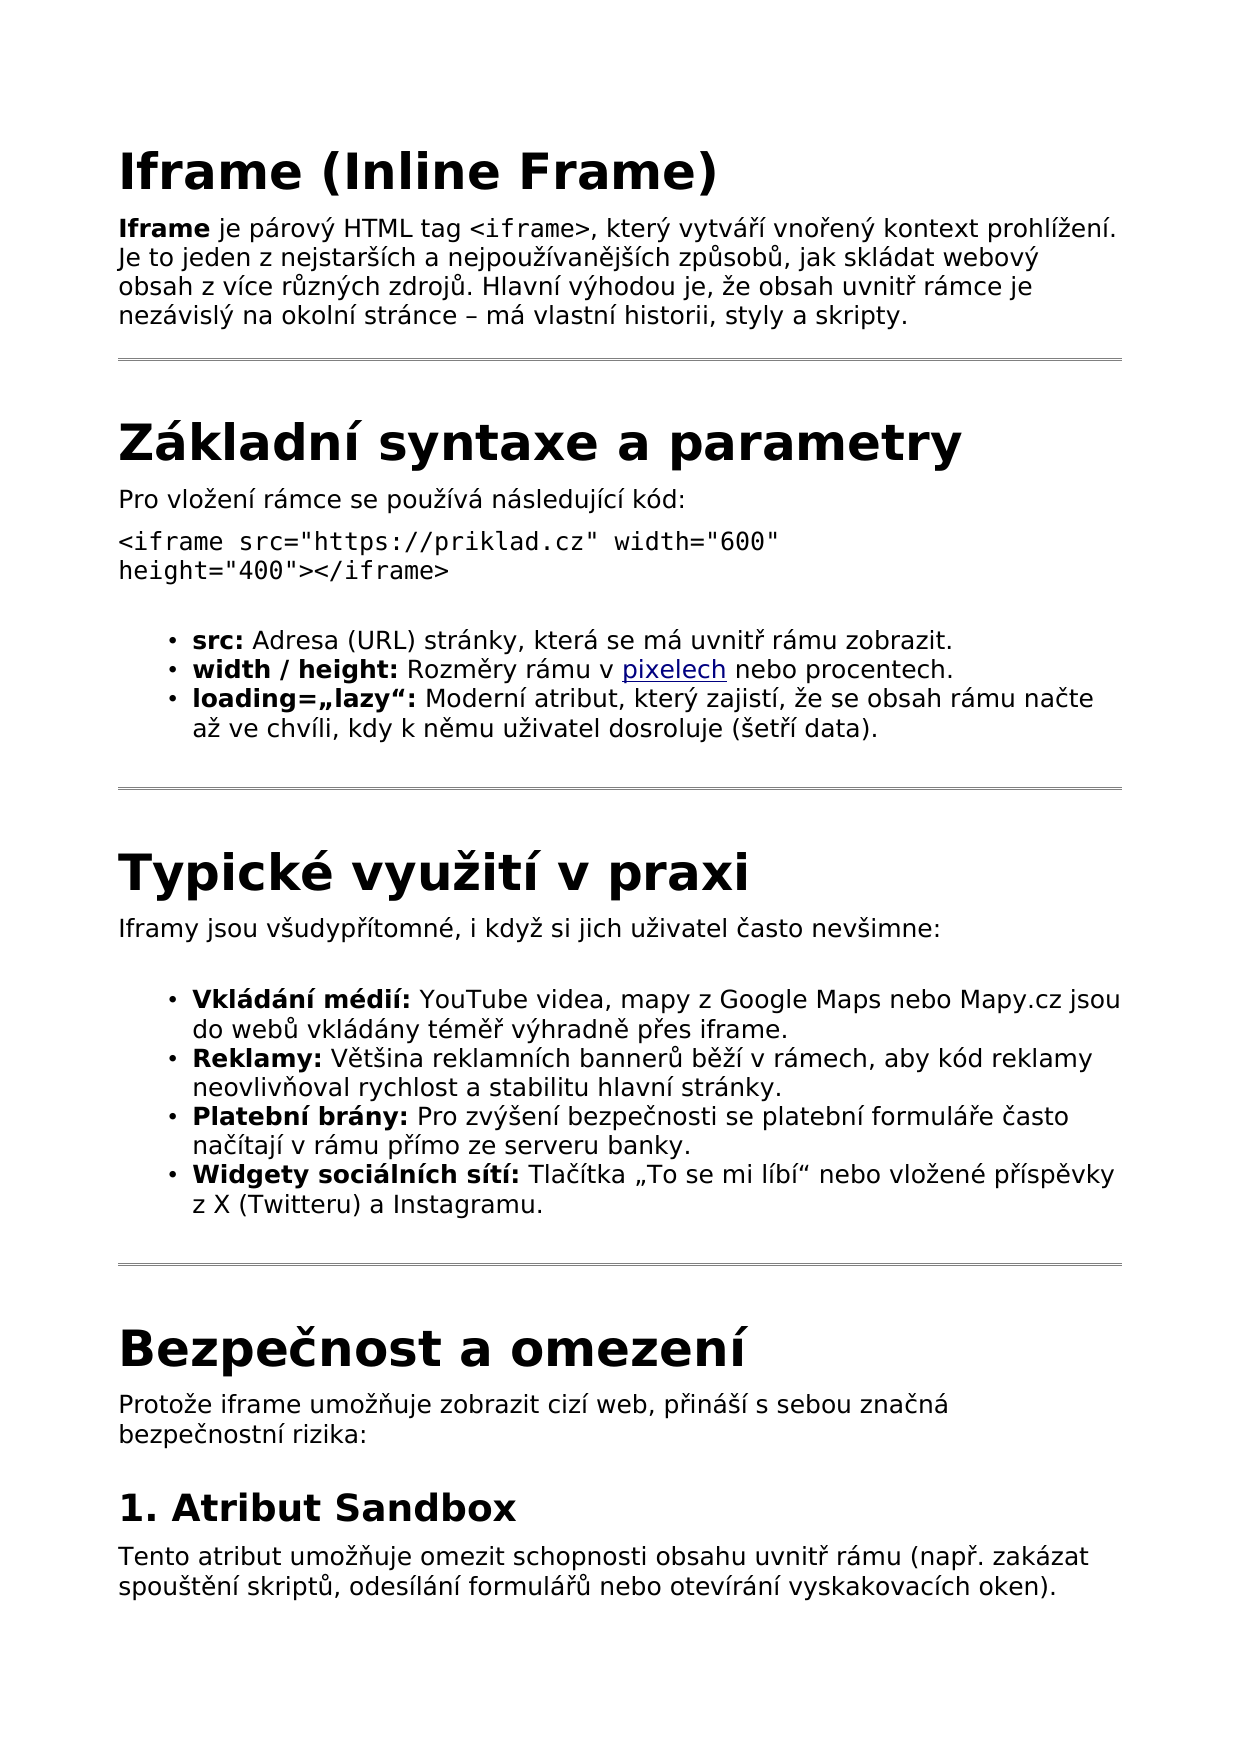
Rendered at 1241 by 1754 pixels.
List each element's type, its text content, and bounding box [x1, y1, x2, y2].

list Widgety sociálních sítí: Tlačítka „To se mi líbí“ nebo vložené příspěvky z X (Twitteru) a Instagramu. [177, 1161, 1122, 1219]
list Vkládání médií: YouTube videa, mapy z Google Maps nebo Mapy.cz jsou do webů vkládány téměř výhradně přes iframe. [177, 986, 1122, 1044]
text Iframy jsou všudypřítomné, i když si jich uživatel často nevšimne: [118, 914, 1122, 944]
list src: Adresa (URL) stránky, která se má uvnitř rámu zobrazit. [177, 626, 1122, 656]
text Protože iframe umožňuje zobrazit cizí web, přináší s sebou značná bezpečnostní rizika: [118, 1391, 1122, 1449]
list Platební brány: Pro zvýšení bezpečnosti se platební formuláře často načítají v rámu přímo ze serveru banky. [177, 1102, 1122, 1161]
text <iframe src="https://priklad.cz" width="600" height="400"></iframe> [118, 527, 1122, 585]
text Pro vložení rámce se používá následující kód: [118, 485, 1122, 514]
list Reklamy: Většina reklamních bannerů běží v rámech, aby kód reklamy neovlivňoval rychlost a stabilitu hlavní stránky. [177, 1044, 1122, 1102]
subtitle Typické využití v praxi [118, 844, 1122, 902]
subtitle 1. Atribut Sandbox [118, 1486, 1122, 1530]
text Tento atribut umožňuje omezit schopnosti obsahu uvnitř rámu (např. zakázat spouštění skriptů, odesílání formulářů nebo otevírání vyskakovacích oken). [118, 1543, 1122, 1601]
text Iframe je párový HTML tag <iframe>, který vytváří vnořený kontext prohlížení. Je to jeden z nejstarších a nejpoužívanějších způsobů, jak skládat webový obsah z více různých zdrojů. Hlavní výhodou je, že obsah uvnitř rámce je nezávislý na okolní stránce – má vlastní historii, styly a skripty. [118, 214, 1122, 331]
subtitle Základní syntaxe a parametry [118, 414, 1122, 473]
list width / height: Rozměry rámu v pixelech nebo procentech. [177, 656, 1122, 685]
list loading=„lazy“: Moderní atribut, který zajistí, že se obsah rámu načte až ve chvíli, kdy k němu uživatel dosroluje (šetří data). [177, 685, 1122, 743]
subtitle Bezpečnost a omezení [118, 1320, 1122, 1378]
subtitle Iframe (Inline Frame) [118, 143, 1122, 201]
